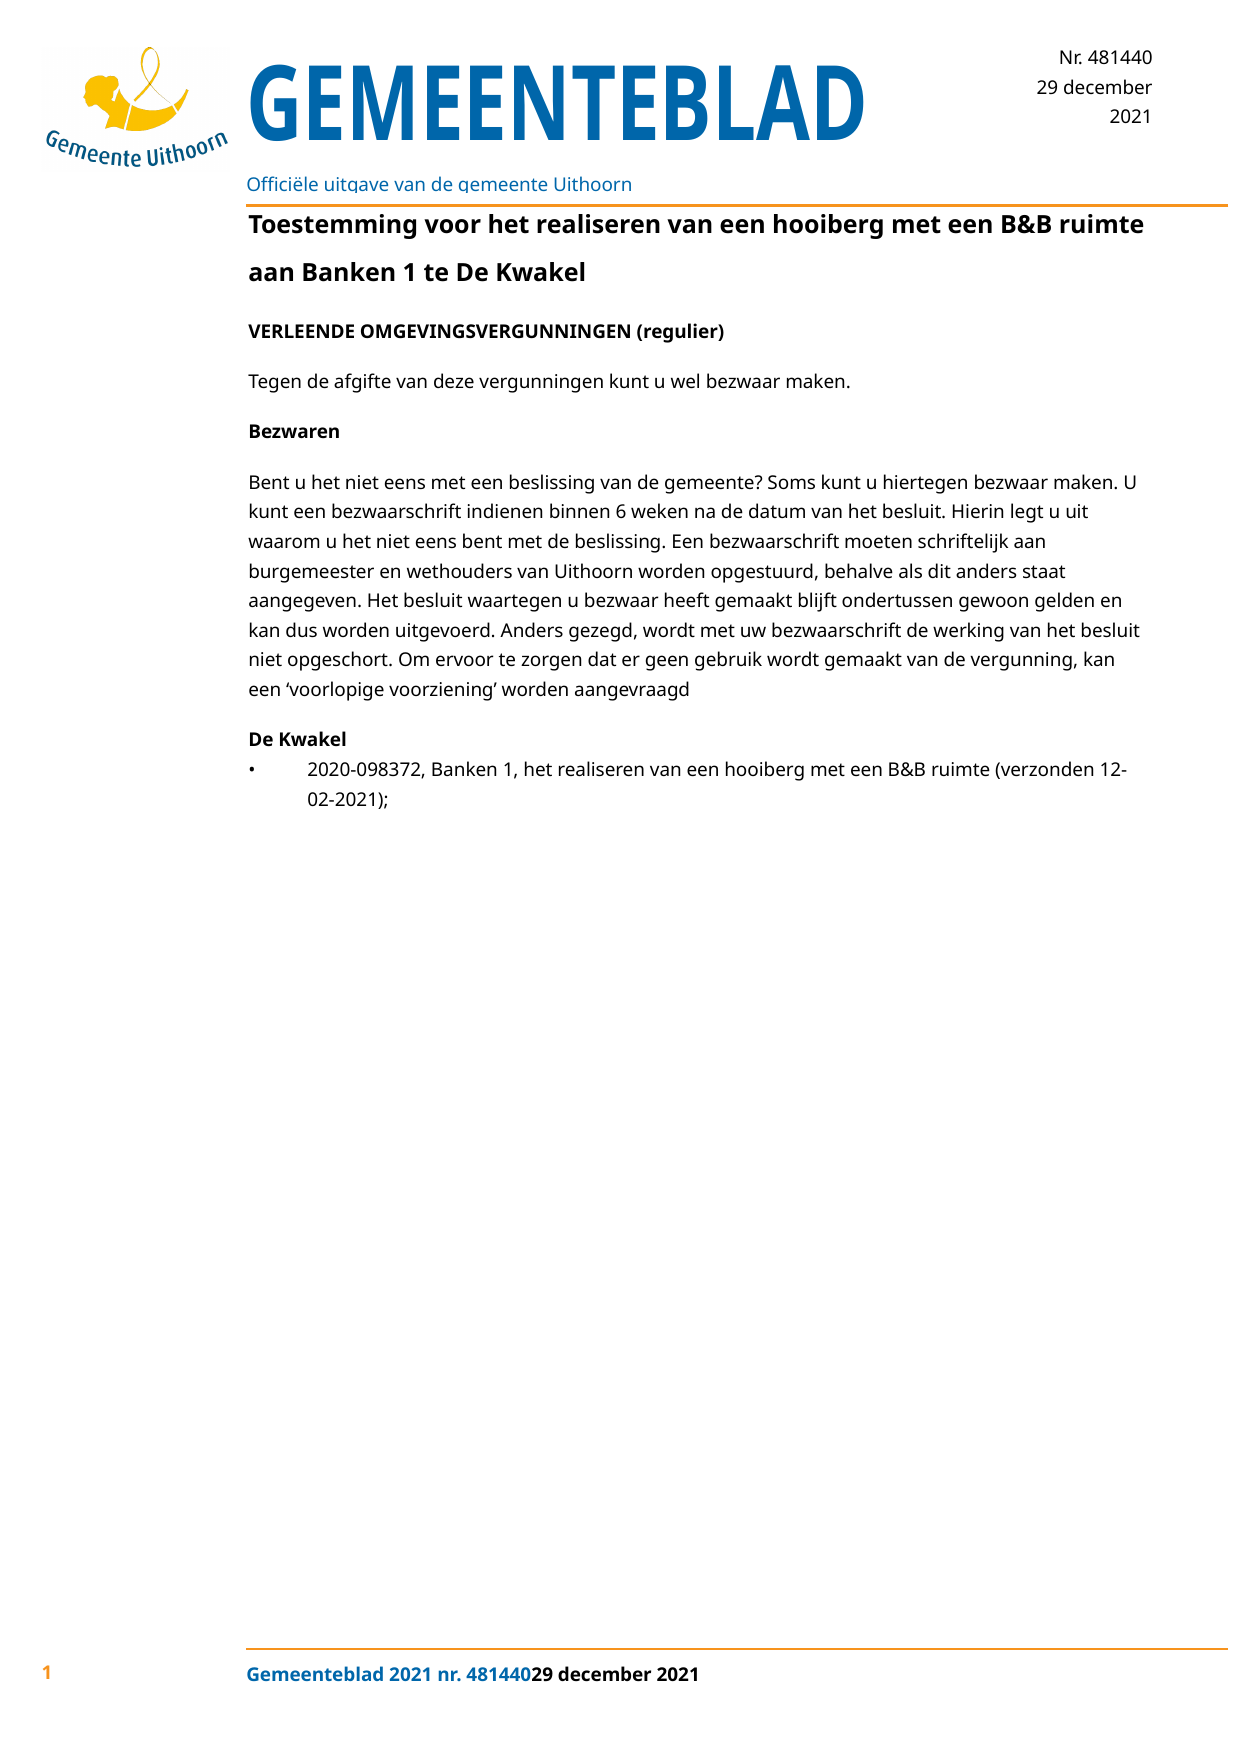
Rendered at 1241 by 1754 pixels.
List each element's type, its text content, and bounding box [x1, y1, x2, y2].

text Toestemming voor het realiseren van een hooiberg met een B&B ruimte aan Banken 1 te De Kwakel [248, 207, 1152, 288]
text VERLEENDE OMGEVINGSVERGUNNINGEN (regulier) [248, 318, 1152, 344]
text Bent u het niet eens met een beslissing van de gemeente? Soms kunt u hiertegen bezwaar maken. U kunt een bezwaarschrift indienen binnen 6 weken na de datum van het besluit. Hierin legt u uit waarom u het niet eens bent met de beslissing. Een bezwaarschrift moeten schriftelijk aan burgemeester en wethouders van Uithoorn worden opgestuurd, behalve als dit anders staat aangegeven. Het besluit waartegen u bezwaar heeft gemaakt blijft ondertussen gewoon gelden en kan dus worden uitgevoerd. Anders gezegd, wordt met uw bezwaarschrift de werking van het besluit niet opgeschort. Om ervoor te zorgen dat er geen gebruik wordt gemaakt van de vergunning, kan een ‘voorlopige voorziening’ worden aangevraagd [248, 469, 1152, 702]
text Bezwaren [248, 419, 1152, 444]
list 2020-098372, Banken 1, het realiseren van een hooiberg met een B&B ruimte (verzonden 12-02-2021); [248, 756, 1152, 812]
text De Kwakel [248, 727, 1152, 752]
picture [41, 47, 231, 172]
text Tegen de afgifte van deze vergunningen kunt u wel bezwaar maken. [248, 368, 1152, 394]
